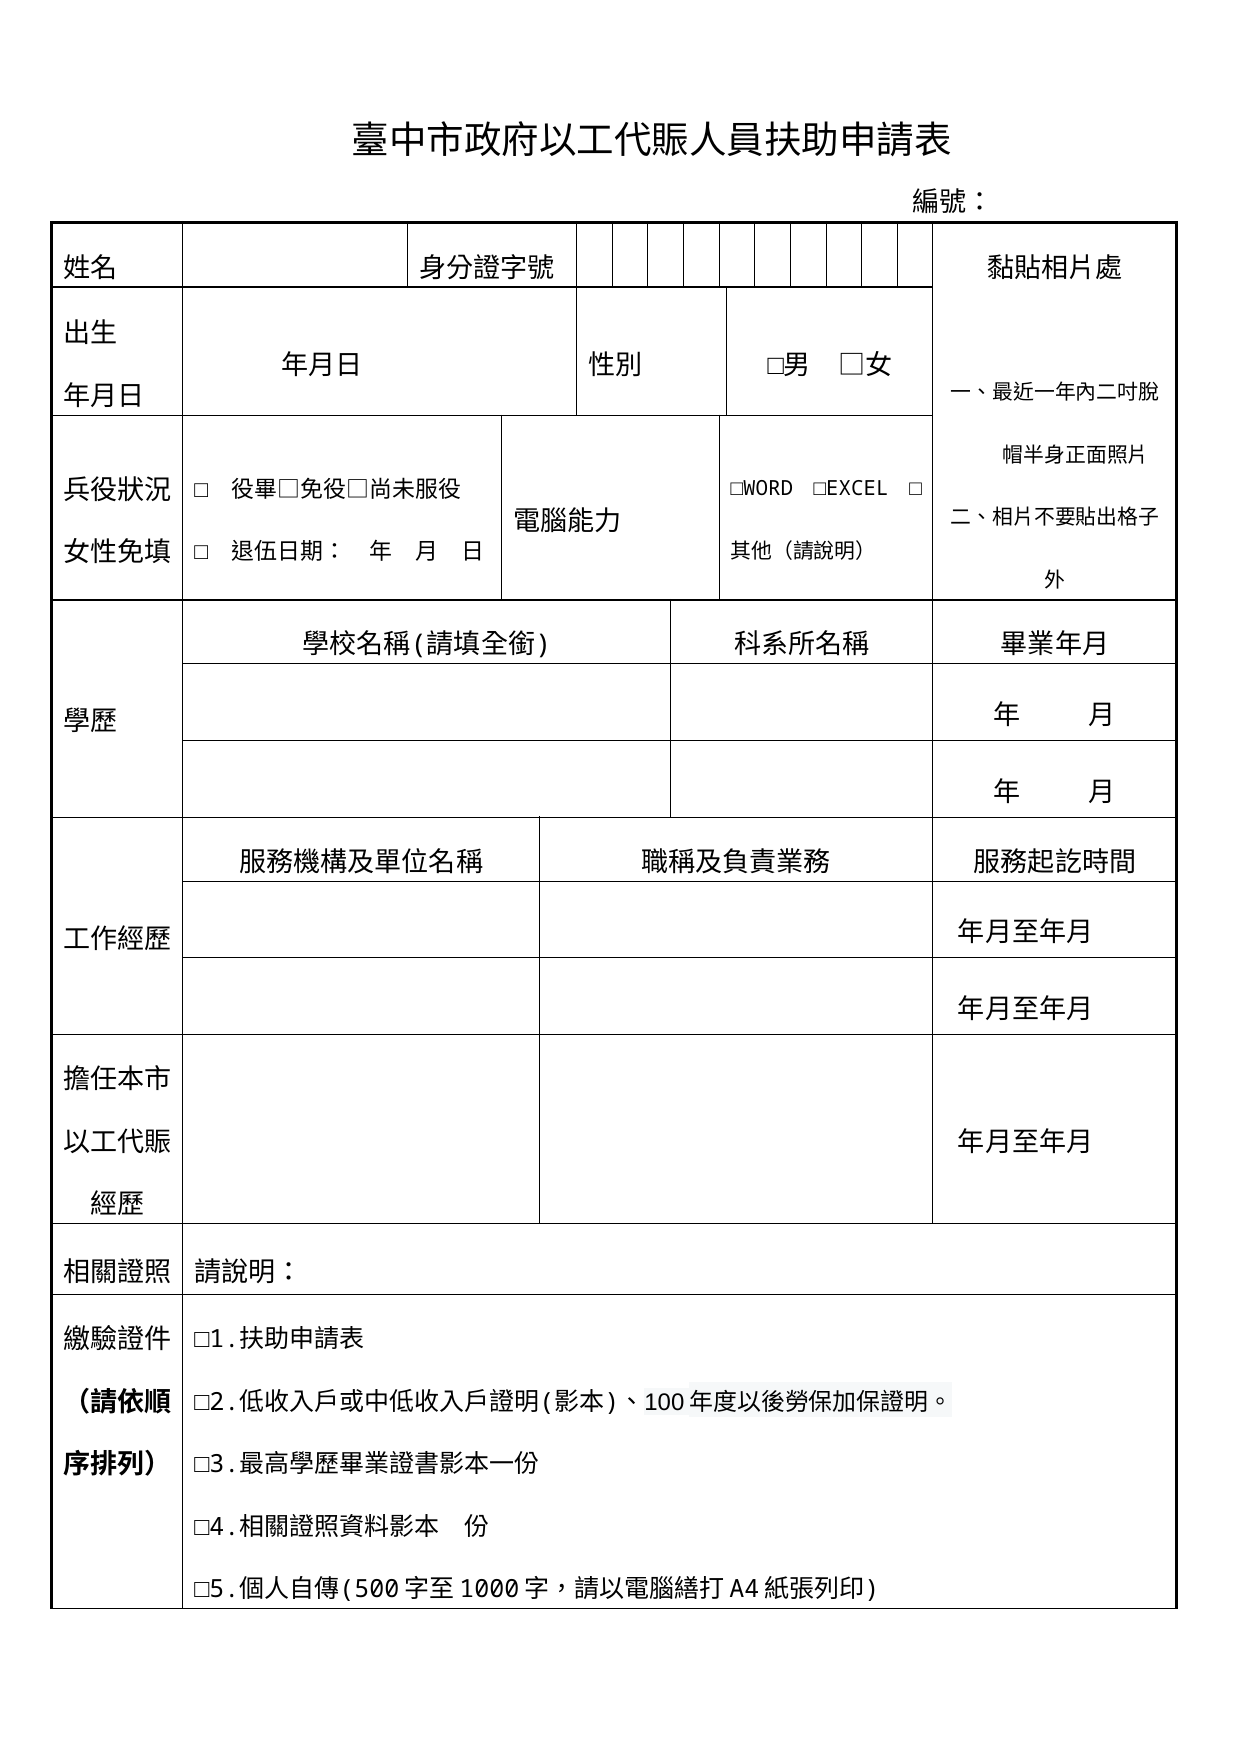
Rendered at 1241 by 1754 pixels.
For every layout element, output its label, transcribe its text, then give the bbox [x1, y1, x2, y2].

table_cell 學歷 [53, 601, 182, 816]
table_cell 年月至年月 [933, 1035, 1175, 1223]
table_header [648, 224, 683, 286]
table_cell [671, 741, 932, 816]
table_cell 職稱及負責業務 [540, 818, 932, 881]
table_header [577, 224, 612, 286]
table_cell 兵役狀況女性免填 [53, 416, 182, 599]
table_header [755, 224, 790, 286]
table_cell 繳驗證件（請依順序排列） [53, 1295, 182, 1608]
table_header [684, 224, 719, 286]
table_cell 電腦能力 [502, 416, 719, 599]
text 臺中市政府以工代賑人員扶助申請表 [59, 96, 1181, 158]
table_header [862, 224, 897, 286]
table_cell 出生 年月日 [53, 288, 182, 414]
table_cell 服務起訖時間 [933, 818, 1175, 881]
table_header [791, 224, 826, 286]
table_cell [183, 741, 670, 816]
table_cell 年 月 [933, 741, 1175, 816]
table_header [720, 224, 754, 286]
table_cell □WORD □EXCEL □其他（請說明） [720, 416, 932, 599]
table_header [898, 224, 932, 286]
table_cell [183, 1035, 539, 1223]
table_header 姓名 [53, 224, 182, 286]
table_cell □男 □女 [727, 288, 932, 414]
table_header [183, 224, 407, 286]
table_cell 工作經歷 [53, 818, 182, 1034]
table_cell [540, 1035, 932, 1223]
table_cell 請說明： [183, 1224, 1175, 1293]
table_header 黏貼相片處 一、最近一年內二吋脫帽半身正面照片 二、相片不要貼出格子外 [933, 224, 1175, 599]
table_cell 科系所名稱 [671, 601, 932, 663]
table_cell 年月至年月 [933, 958, 1175, 1034]
table_cell □1.扶助申請表 □2.低收入戶或中低收入戶證明(影本)、100年度以後勞保加保證明。 □3.最高學歷畢業證書影本一份 □4.相關證照資料影本 份 □5.個人自傳(500字至1000字，請以電腦繕打A4紙張列印) [183, 1295, 1175, 1608]
table_cell 年月日 [183, 288, 576, 414]
table_cell 年月至年月 [933, 882, 1175, 957]
table_header [827, 224, 861, 286]
text 編號： [59, 158, 1131, 221]
table_cell 年 月 [933, 664, 1175, 740]
table_cell 擔任本市以工代賑經歷 [53, 1035, 182, 1223]
table_cell [671, 664, 932, 740]
table_header [613, 224, 647, 286]
table_cell [183, 664, 670, 740]
table_cell 相關證照 [53, 1224, 182, 1293]
table_cell [183, 958, 539, 1034]
table_header 身分證字號 [408, 224, 576, 286]
table_cell [540, 958, 932, 1034]
table_cell [540, 882, 932, 957]
table_cell 學校名稱(請填全銜) [183, 601, 670, 663]
table_cell 役畢□免役□尚未服役 退伍日期： 年 月 日 [183, 416, 501, 599]
table_cell 服務機構及單位名稱 [183, 818, 539, 881]
table_cell 畢業年月 [933, 601, 1175, 663]
table_cell 性別 [577, 288, 726, 414]
table_cell [183, 882, 539, 957]
